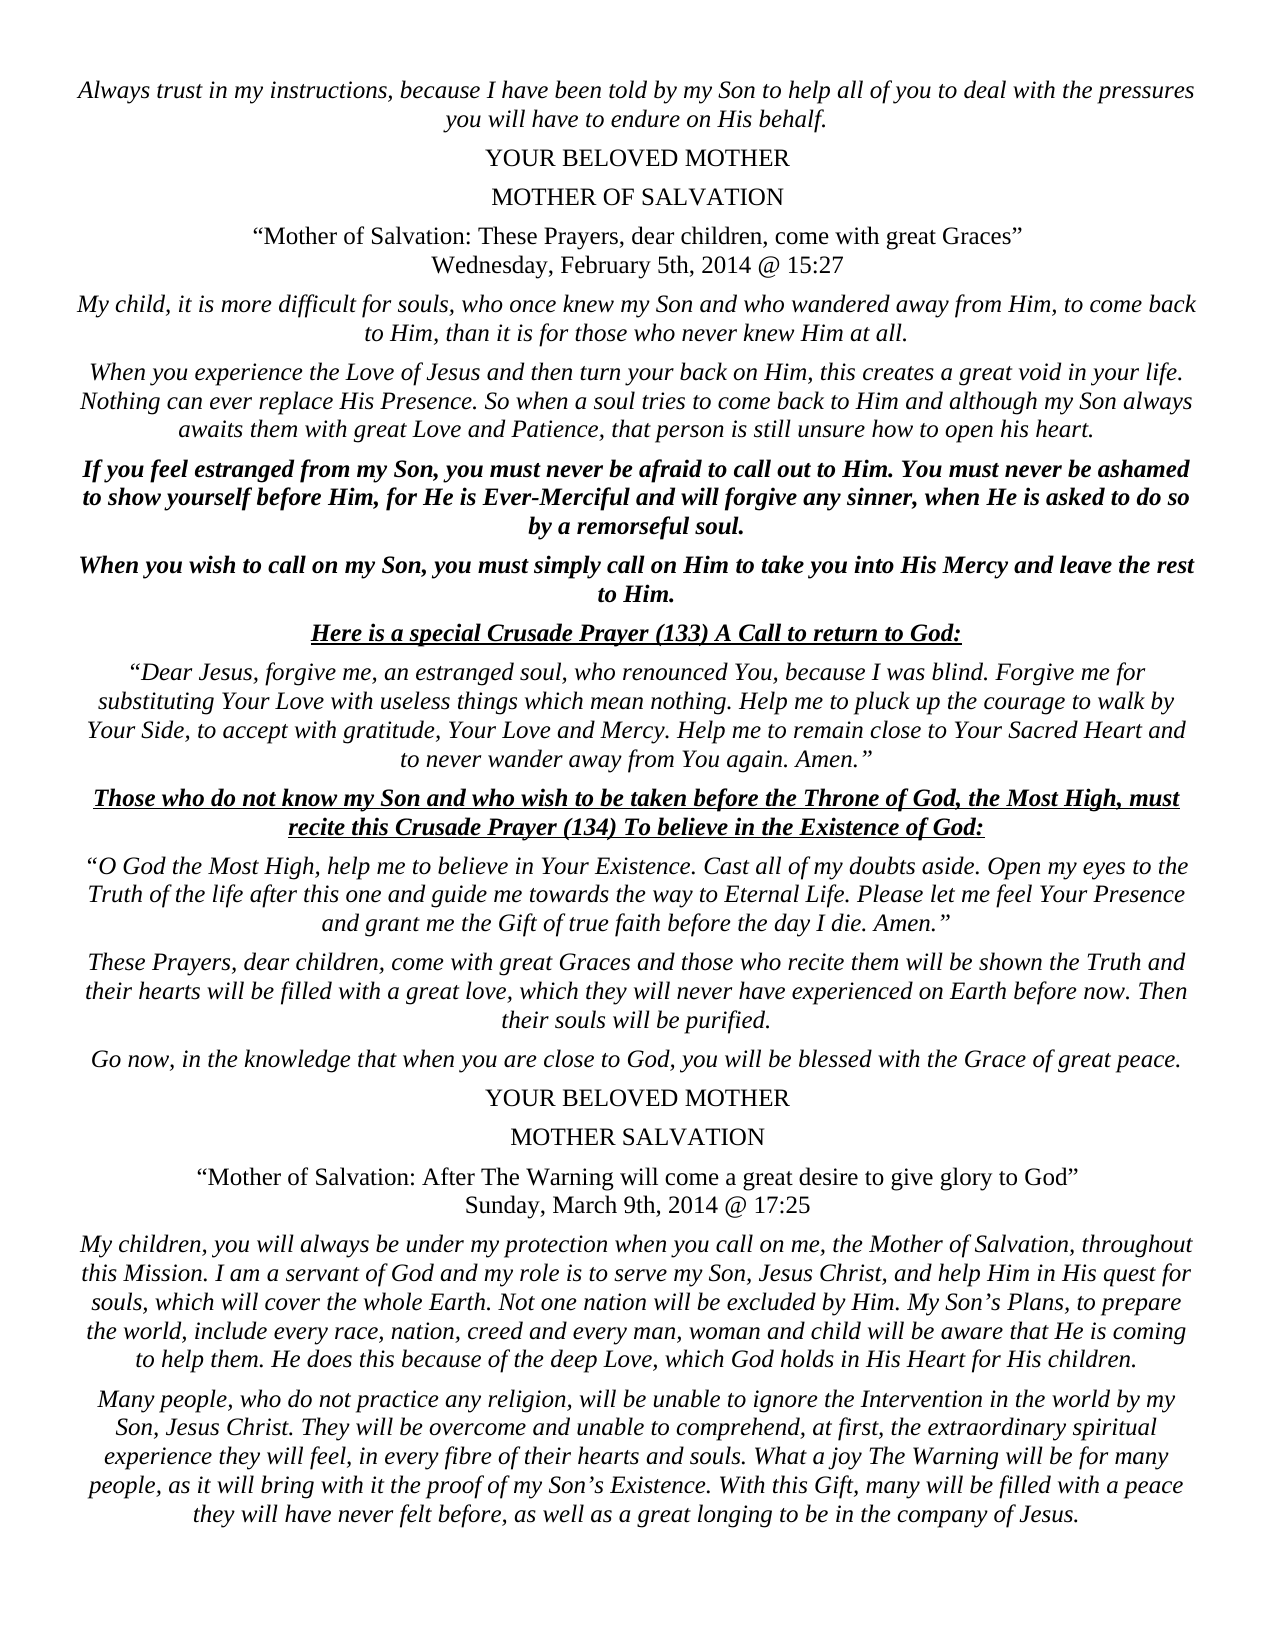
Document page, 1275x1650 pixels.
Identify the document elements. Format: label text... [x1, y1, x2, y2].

text YOUR BELOVED MOTHER [75, 1083, 1200, 1112]
text YOUR BELOVED MOTHER [75, 143, 1200, 172]
text My children, you will always be under my protection when you call on me, the Mother of Salvation, throughout this Mission. I am a servant of God and my role is to serve my Son, Jesus Christ, and help Him in His quest for souls, which will cover the whole Earth. Not one nation will be excluded by Him. My Son’s Plans, to prepare the world, include every race, nation, creed and every man, woman and child will be aware that He is coming to help them. He does this because of the deep Love, which God holds in His Heart for His children. [75, 1229, 1200, 1373]
text My child, it is more difficult for souls, who once knew my Son and who wandered away from Him, to come back to Him, than it is for those who never knew Him at all. [75, 289, 1200, 347]
text Always trust in my instructions, because I have been told by my Son to help all of you to deal with the pressures you will have to endure on His behalf. [75, 75, 1200, 132]
text “O God the Most High, help me to believe in Your Existence. Cast all of my doubts aside. Open my eyes to the Truth of the life after this one and guide me towards the way to Eternal Life. Please let me feel Your Presence and grant me the Gift of true faith before the day I die. Amen.” [75, 851, 1200, 937]
text “Dear Jesus, forgive me, an estranged soul, who renounced You, because I was blind. Forgive me for substituting Your Love with useless things which mean nothing. Help me to pluck up the courage to walk by Your Side, to accept with gratitude, Your Love and Mercy. Help me to remain close to Your Sacred Heart and to never wander away from You again. Amen.” [75, 657, 1200, 772]
text “Mother of Salvation: These Prayers, dear children, come with great Graces” Wednesday, February 5th, 2014 @ 15:27 [75, 221, 1200, 279]
text Here is a special Crusade Prayer (133) A Call to return to God: [75, 618, 1200, 647]
text MOTHER SALVATION [75, 1122, 1200, 1151]
text Those who do not know my Son and who wish to be taken before the Throne of God, the Most High, must recite this Crusade Prayer (134) To believe in the Existence of God: [75, 783, 1200, 840]
text When you wish to call on my Son, you must simply call on Him to take you into His Mercy and leave the rest to Him. [75, 550, 1200, 608]
text Go now, in the knowledge that when you are close to God, you will be blessed with the Grace of great peace. [75, 1044, 1200, 1073]
text MOTHER OF SALVATION [75, 182, 1200, 211]
text These Prayers, dear children, come with great Graces and those who recite them will be shown the Truth and their hearts will be filled with a great love, which they will never have experienced on Earth before now. Then their souls will be purified. [75, 947, 1200, 1034]
text “Mother of Salvation: After The Warning will come a great desire to give glory to God” Sunday, March 9th, 2014 @ 17:25 [75, 1162, 1200, 1219]
text If you feel estranged from my Son, you must never be afraid to call out to Him. You must never be ashamed to show yourself before Him, for He is Ever-Merciful and will forgive any sinner, when He is asked to do so by a remorseful soul. [75, 454, 1200, 540]
text When you experience the Love of Jesus and then turn your back on Him, this creates a great void in your life. Nothing can ever replace His Presence. So when a soul tries to come back to Him and although my Son always awaits them with great Love and Patience, that person is still unsure how to open his heart. [75, 357, 1200, 443]
text Many people, who do not practice any religion, will be unable to ignore the Intervention in the world by my Son, Jesus Christ. They will be overcome and unable to comprehend, at first, the extraordinary spiritual experience they will feel, in every fibre of their hearts and souls. What a joy The Warning will be for many people, as it will bring with it the proof of my Son’s Existence. With this Gift, many will be filled with a peace they will have never felt before, as well as a great longing to be in the company of Jesus. [75, 1384, 1200, 1527]
